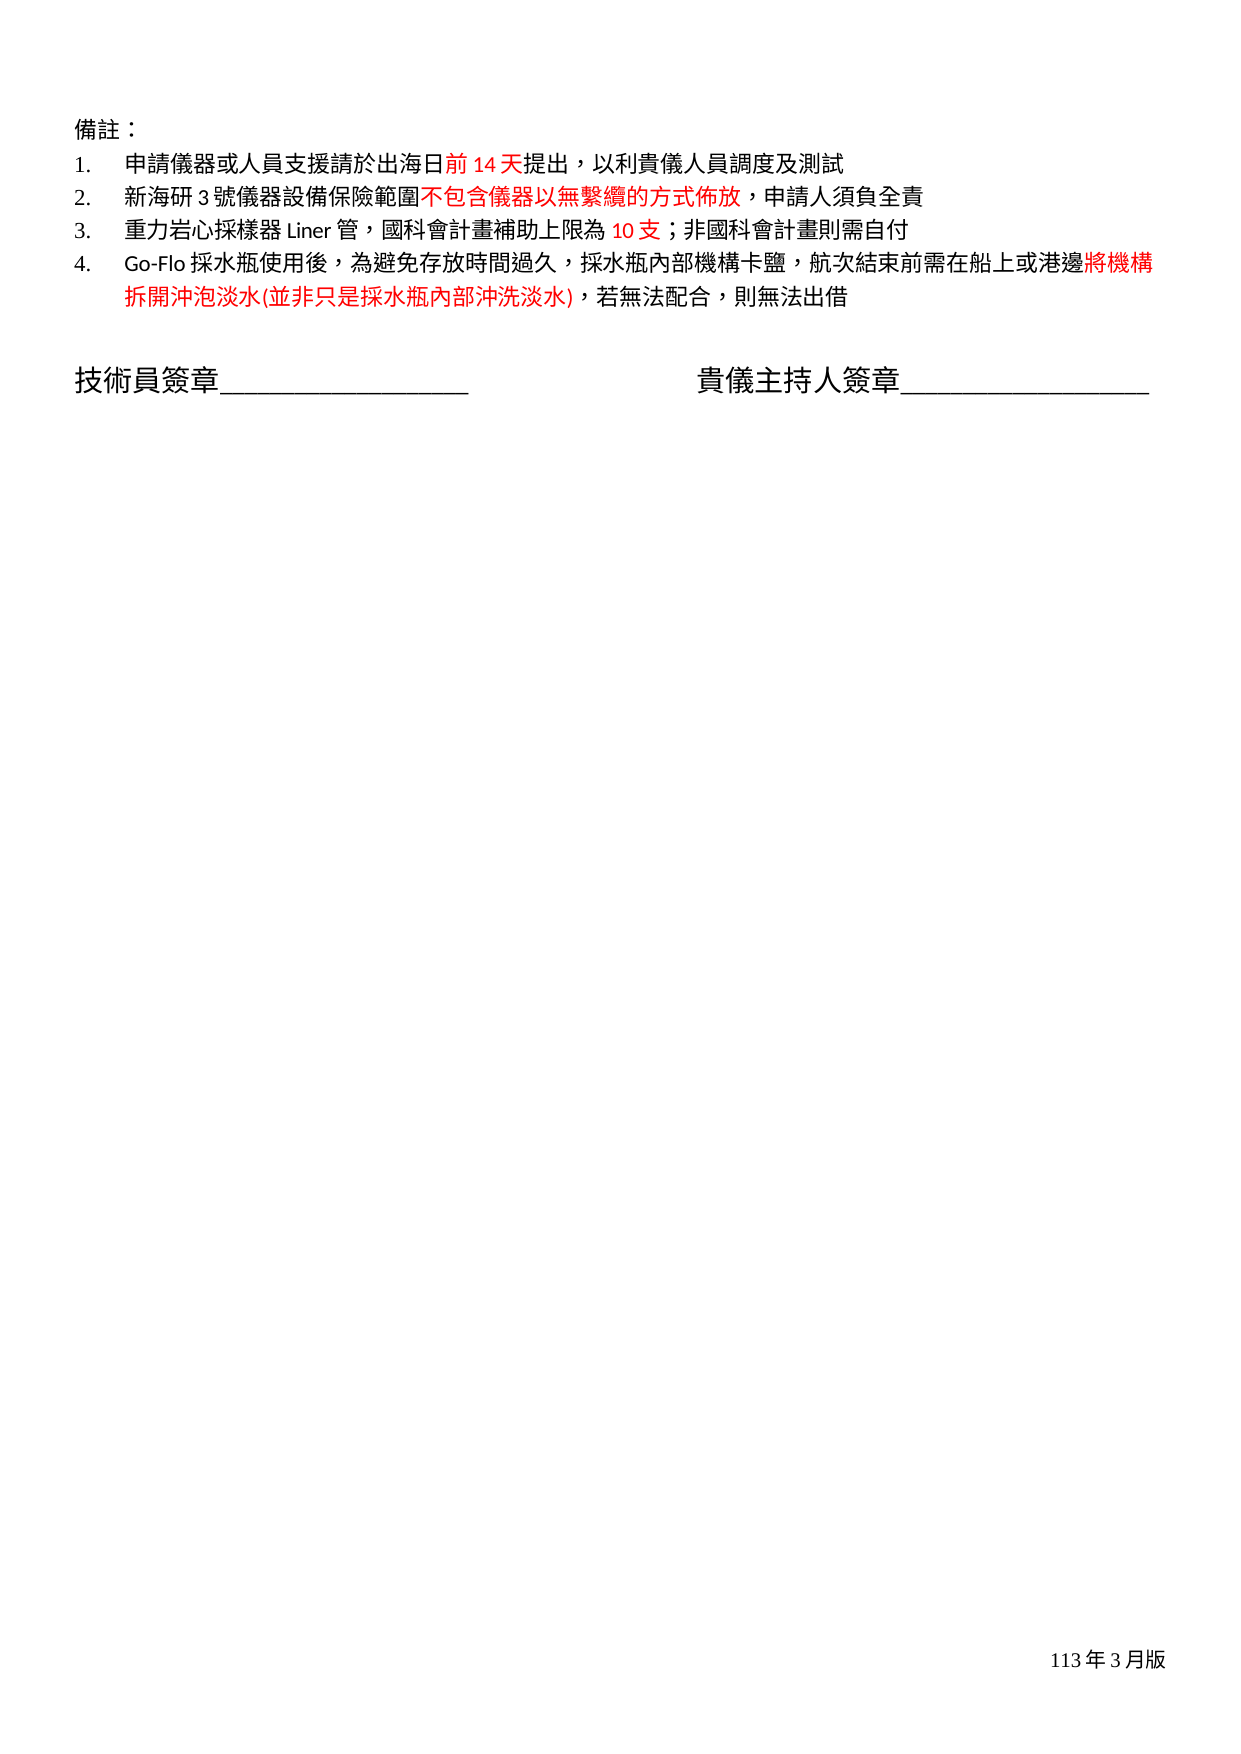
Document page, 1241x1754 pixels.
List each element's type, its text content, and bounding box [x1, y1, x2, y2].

text 技術員簽章____________________ 貴儀主持人簽章____________________ [74, 337, 1166, 399]
list 申請儀器或人員支援請於出海日前14天提出，以利貴儀人員調度及測試 [74, 145, 1166, 179]
list 新海研3號儀器設備保險範圍不包含儀器以無繫纜的方式佈放，申請人須負全責 [74, 179, 1166, 212]
list Go-Flo採水瓶使用後，為避免存放時間過久，採水瓶內部機構卡鹽，航次結束前需在船上或港邊將機構拆開沖泡淡水(並非只是採水瓶內部沖洗淡水)，若無法配合，則無法出借 [74, 245, 1166, 312]
text 備註： [74, 112, 1166, 145]
list 重力岩心採樣器Liner管，國科會計畫補助上限為10支；非國科會計畫則需自付 [74, 212, 1166, 245]
